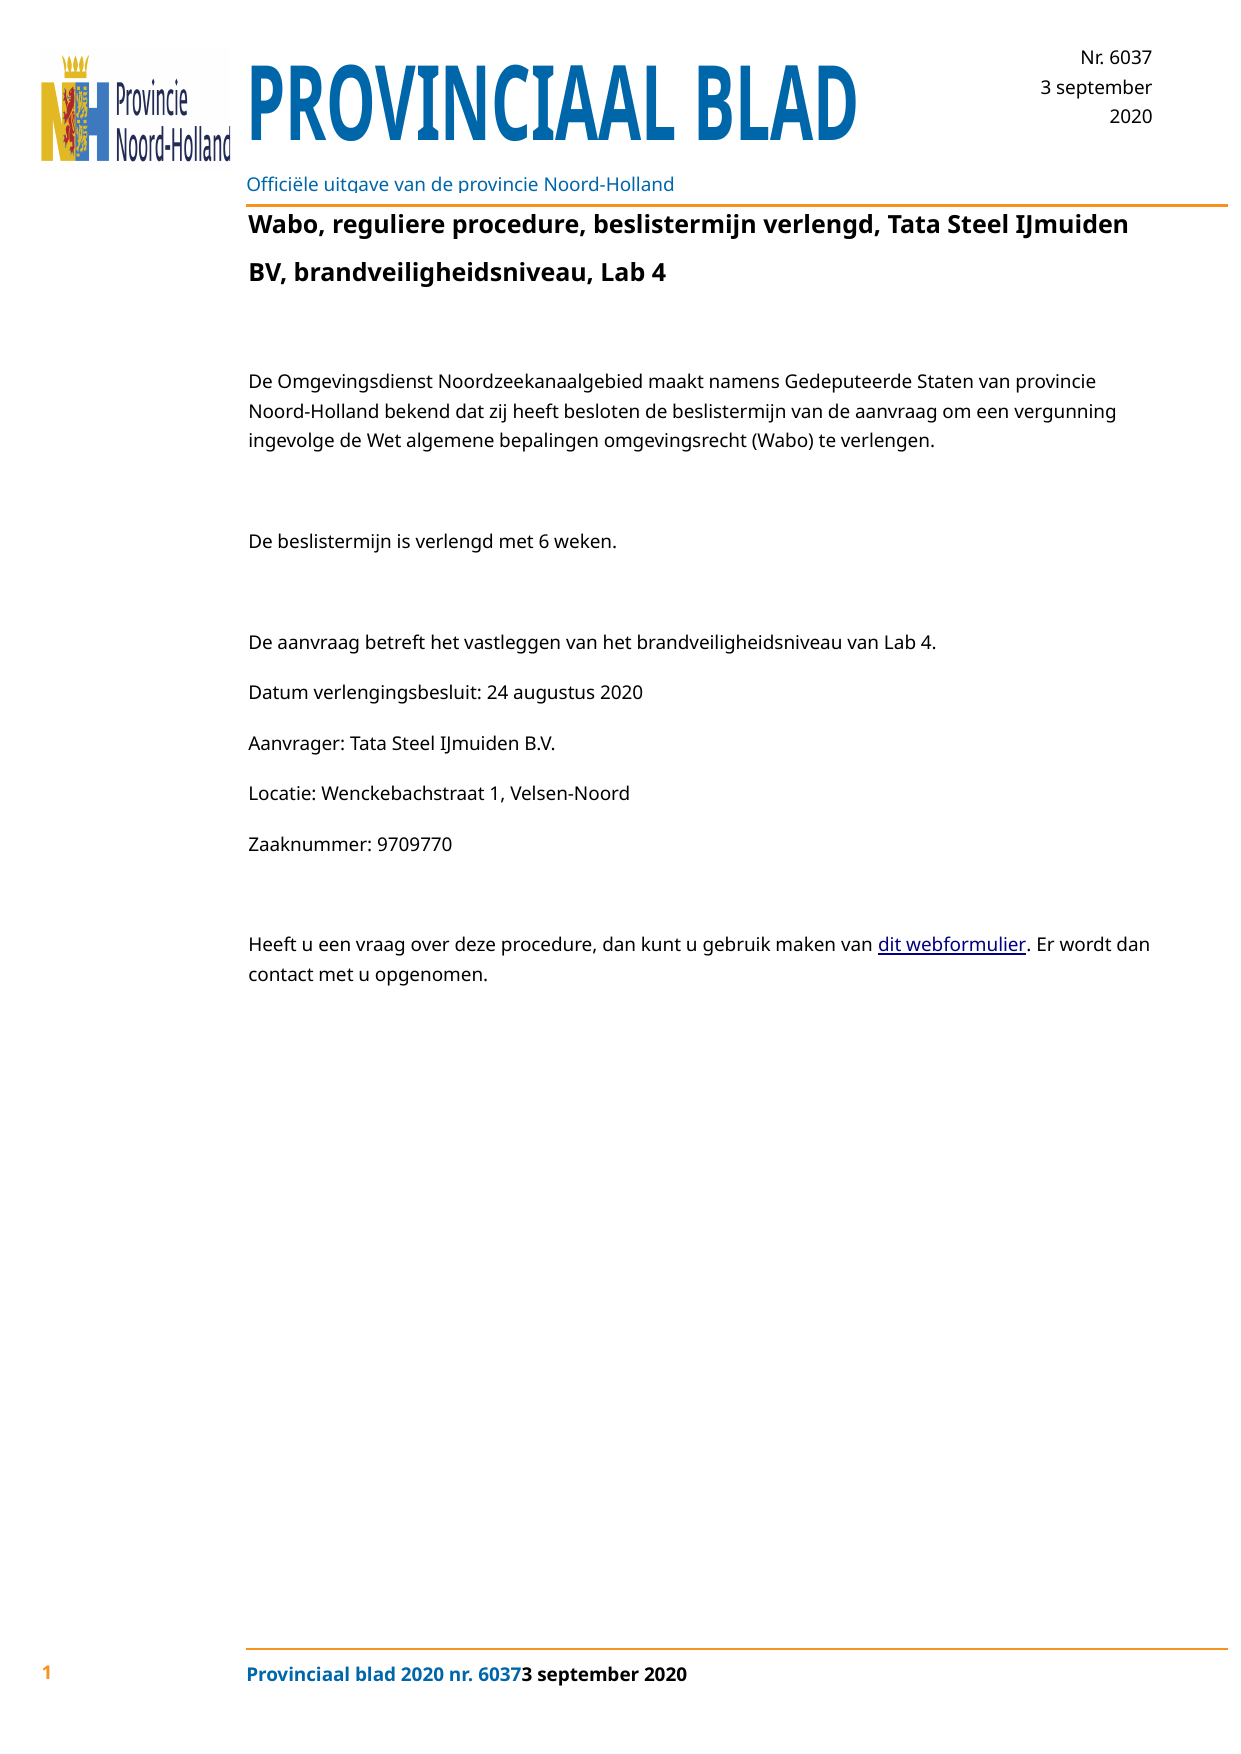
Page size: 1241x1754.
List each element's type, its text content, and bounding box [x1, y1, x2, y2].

text Zaaknummer: 9709770 [248, 831, 1152, 857]
text Locatie: Wenckebachstraat 1, Velsen-Noord [248, 780, 1152, 806]
text De beslistermijn is verlengd met 6 weken. [248, 528, 1152, 554]
text Wabo, reguliere procedure, beslistermijn verlengd, Tata Steel IJmuiden BV, brandveiligheidsniveau, Lab 4 [248, 207, 1152, 288]
picture [41, 47, 231, 172]
text Datum verlengingsbesluit: 24 augustus 2020 [248, 679, 1152, 705]
text Aanvrager: Tata Steel IJmuiden B.V. [248, 730, 1152, 756]
text De aanvraag betreft het vastleggen van het brandveiligheidsniveau van Lab 4. [248, 629, 1152, 655]
text De Omgevingsdienst Noordzeekanaalgebied maakt namens Gedeputeerde Staten van provincie Noord-Holland bekend dat zij heeft besloten de beslistermijn van de aanvraag om een vergunning ingevolge de Wet algemene bepalingen omgevingsrecht (Wabo) te verlengen. [248, 368, 1152, 453]
text Heeft u een vraag over deze procedure, dan kunt u gebruik maken van dit webformulier. Er wordt dan contact met u opgenomen. [248, 932, 1152, 987]
